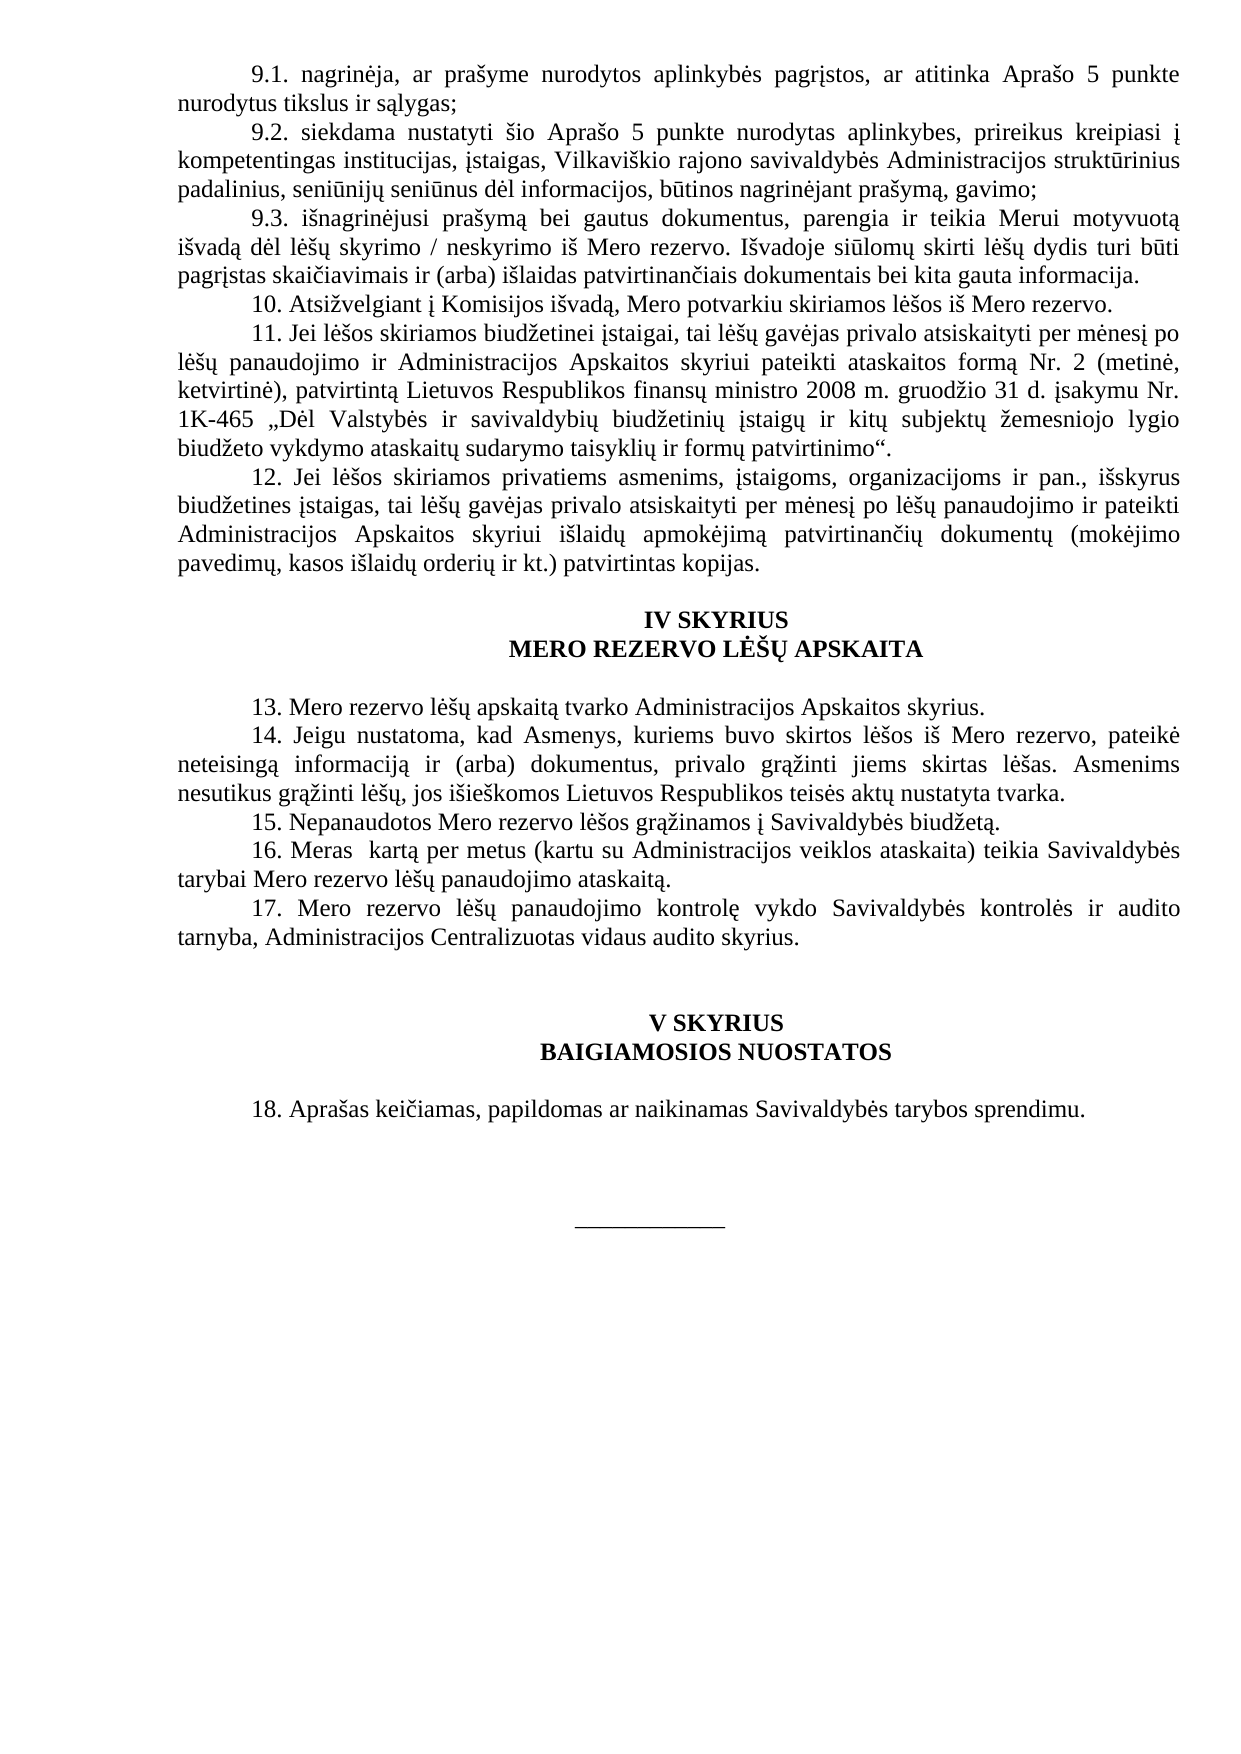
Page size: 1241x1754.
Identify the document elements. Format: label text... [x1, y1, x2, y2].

text 16. Meras kartą per metus (kartu su Administracijos veiklos ataskaita) teikia Savivaldybės tarybai Mero rezervo lėšų panaudojimo ataskaitą. [177, 835, 1181, 893]
text 13. Mero rezervo lėšų apskaitą tvarko Administracijos Apskaitos skyrius. [177, 692, 1181, 720]
text 9.1. nagrinėja, ar prašyme nurodytos aplinkybės pagrįstos, ar atitinka Aprašo 5 punkte nurodytus tikslus ir sąlygas; [177, 59, 1181, 117]
text IV SKYRIUS [177, 605, 1181, 634]
text ____________ [177, 1202, 1122, 1231]
text 14. Jeigu nustatoma, kad Asmenys, kuriems buvo skirtos lėšos iš Mero rezervo, pateikė neteisingą informaciją ir (arba) dokumentus, privalo grąžinti jiems skirtas lėšas. Asmenims nesutikus grąžinti lėšų, jos išieškomos Lietuvos Respublikos teisės aktų nustatyta tvarka. [177, 720, 1181, 807]
text 12. Jei lėšos skiriamos privatiems asmenims, įstaigoms, organizacijoms ir pan., išskyrus biudžetines įstaigas, tai lėšų gavėjas privalo atsiskaityti per mėnesį po lėšų panaudojimo ir pateikti Administracijos Apskaitos skyriui išlaidų apmokėjimą patvirtinančių dokumentų (mokėjimo pavedimų, kasos išlaidų orderių ir kt.) patvirtintas kopijas. [177, 462, 1181, 577]
text 9.2. siekdama nustatyti šio Aprašo 5 punkte nurodytas aplinkybes, prireikus kreipiasi į kompetentingas institucijas, įstaigas, Vilkaviškio rajono savivaldybės Administracijos struktūrinius padalinius, seniūnijų seniūnus dėl informacijos, būtinos nagrinėjant prašymą, gavimo; [177, 117, 1181, 203]
text BAIGIAMOSIOS NUOSTATOS [177, 1037, 1181, 1065]
text MERO REZERVO LĖŠŲ APSKAITA [177, 634, 1181, 663]
text V SKYRIUS [177, 1008, 1181, 1037]
text 11. Jei lėšos skiriamos biudžetinei įstaigai, tai lėšų gavėjas privalo atsiskaityti per mėnesį po lėšų panaudojimo ir Administracijos Apskaitos skyriui pateikti ataskaitos formą Nr. 2 (metinė, ketvirtinė), patvirtintą Lietuvos Respublikos finansų ministro 2008 m. gruodžio 31 d. įsakymu Nr. 1K-465 „Dėl Valstybės ir savivaldybių biudžetinių įstaigų ir kitų subjektų žemesniojo lygio biudžeto vykdymo ataskaitų sudarymo taisyklių ir formų patvirtinimo“. [177, 318, 1181, 462]
text 18. Aprašas keičiamas, papildomas ar naikinamas Savivaldybės tarybos sprendimu. [177, 1094, 1181, 1123]
text 10. Atsižvelgiant į Komisijos išvadą, Mero potvarkiu skiriamos lėšos iš Mero rezervo. [177, 289, 1181, 318]
text 9.3. išnagrinėjusi prašymą bei gautus dokumentus, parengia ir teikia Merui motyvuotą išvadą dėl lėšų skyrimo / neskyrimo iš Mero rezervo. Išvadoje siūlomų skirti lėšų dydis turi būti pagrįstas skaičiavimais ir (arba) išlaidas patvirtinančiais dokumentais bei kita gauta informacija. [177, 203, 1181, 289]
text 17. Mero rezervo lėšų panaudojimo kontrolę vykdo Savivaldybės kontrolės ir audito tarnyba, Administracijos Centralizuotas vidaus audito skyrius. [177, 893, 1181, 950]
text 15. Nepanaudotos Mero rezervo lėšos grąžinamos į Savivaldybės biudžetą. [177, 807, 1181, 835]
